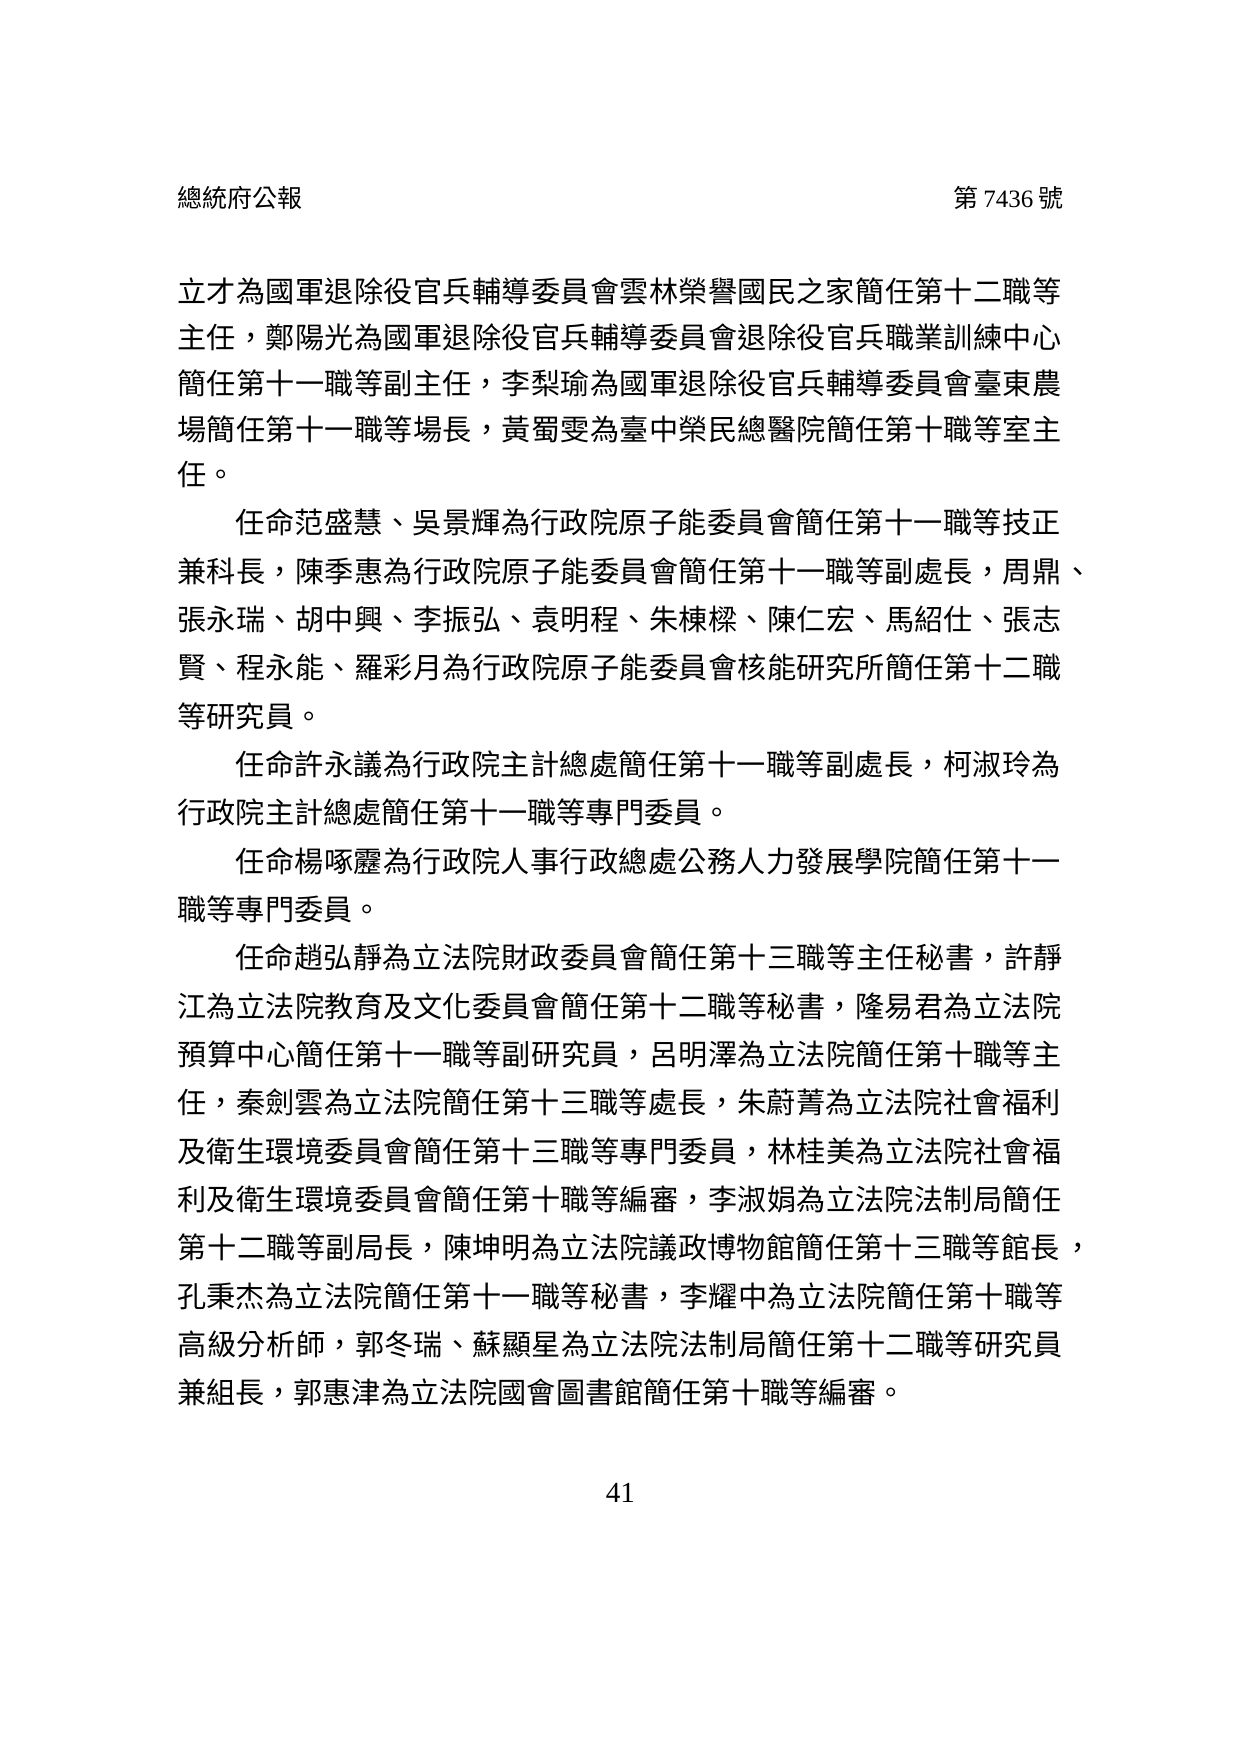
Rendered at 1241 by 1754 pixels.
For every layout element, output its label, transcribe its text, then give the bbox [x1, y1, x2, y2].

text 立才為國軍退除役官兵輔導委員會雲林榮譽國民之家簡任第十二職等主任，鄭陽光為國軍退除役官兵輔導委員會退除役官兵職業訓練中心簡任第十一職等副主任，李梨瑜為國軍退除役官兵輔導委員會臺東農場簡任第十一職等場長，黃蜀雯為臺中榮民總醫院簡任第十職等室主任。 [177, 266, 1063, 495]
text 任命楊啄靂為行政院人事行政總處公務人力發展學院簡任第十一職等專門委員。 [177, 833, 1063, 930]
text 任命許永議為行政院主計總處簡任第十一職等副處長，柯淑玲為行政院主計總處簡任第十一職等專門委員。 [177, 737, 1063, 833]
text 任命趙弘靜為立法院財政委員會簡任第十三職等主任秘書，許靜江為立法院教育及文化委員會簡任第十二職等秘書，隆易君為立法院預算中心簡任第十一職等副研究員，呂明澤為立法院簡任第十職等主任，秦劍雲為立法院簡任第十三職等處長，朱蔚菁為立法院社會福利及衛生環境委員會簡任第十三職等專門委員，林桂美為立法院社會福利及衛生環境委員會簡任第十職等編審，李淑娟為立法院法制局簡任第十二職等副局長，陳坤明為立法院議政博物館簡任第十三職等館長，孔秉杰為立法院簡任第十一職等秘書，李耀中為立法院簡任第十職等高級分析師，郭冬瑞、蘇顯星為立法院法制局簡任第十二職等研究員兼組長，郭惠津為立法院國會圖書館簡任第十職等編審。 [177, 930, 1063, 1413]
text 任命范盛慧、吳景輝為行政院原子能委員會簡任第十一職等技正兼科長，陳季惠為行政院原子能委員會簡任第十一職等副處長，周鼎、張永瑞、胡中興、李振弘、袁明程、朱棟樑、陳仁宏、馬紹仕、張志賢、程永能、羅彩月為行政院原子能委員會核能研究所簡任第十二職等研究員。 [177, 495, 1063, 737]
